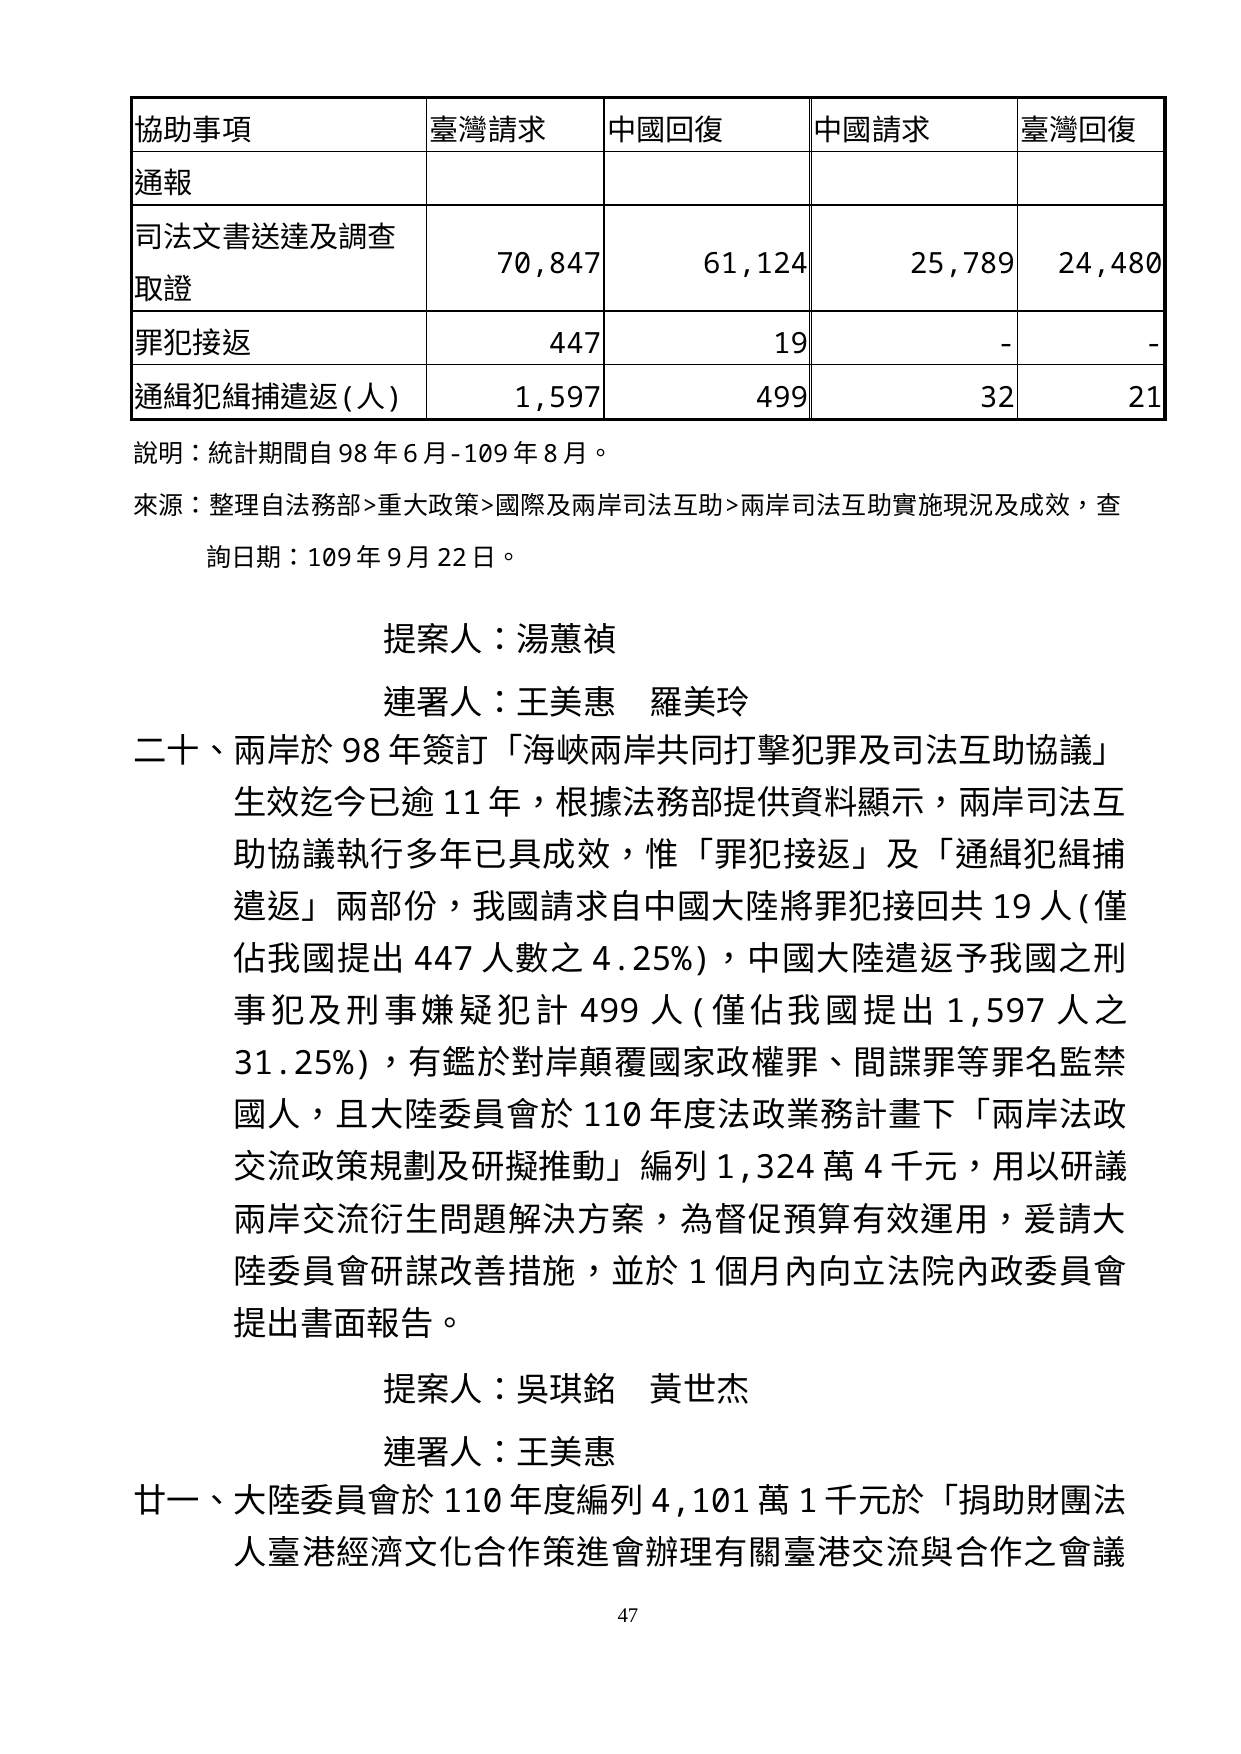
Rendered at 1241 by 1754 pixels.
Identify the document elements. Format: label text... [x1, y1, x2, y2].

table_cell [605, 152, 809, 204]
table_cell - [1018, 312, 1163, 364]
table_cell 21 [1018, 365, 1163, 417]
table_cell 通緝犯緝捕遣返(人) [133, 365, 426, 417]
text 提案人：湯蕙禎 [383, 596, 1127, 658]
table_header 臺灣回復 [1018, 99, 1163, 151]
text 廿一、大陸委員會於110年度編列4,101萬1千元於「捐助財團法人臺港經濟文化合作策進會辦理有關臺港交流與合作之會議 [133, 1471, 1127, 1575]
table_cell 通報 [133, 152, 426, 204]
text 提案人：吳琪銘 黃世杰 [383, 1346, 1127, 1408]
table_cell 61,124 [605, 206, 809, 310]
table_cell [1018, 152, 1163, 204]
table_cell 1,597 [427, 365, 603, 417]
table_header 中國回復 [605, 99, 809, 151]
table_header 協助事項 [133, 99, 426, 151]
table_cell 24,480 [1018, 206, 1163, 310]
table_cell 19 [605, 312, 809, 364]
table_cell [812, 152, 1017, 204]
table_cell 499 [605, 365, 809, 417]
table_cell 70,847 [427, 206, 603, 310]
text 二十、兩岸於98年簽訂「海峽兩岸共同打擊犯罪及司法互助協議」生效迄今已逾11年，根據法務部提供資料顯示，兩岸司法互助協議執行多年已具成效，惟「罪犯接返」及「通緝犯緝捕遣返」兩部份，我國請求自中國大陸將罪犯接回共19人(僅佔我國提出447人數之4.25%)，中國大陸遣返予我國之刑事犯及刑事嫌疑犯計499人(僅佔我國提出1,597人之31.25%)，有鑑於對岸顛覆國家政權罪、間諜罪等罪名監禁國人，且大陸委員會於110年度法政業務計畫下「兩岸法政交流政策規劃及研擬推動」編列1,324萬4千元，用以研議兩岸交流衍生問題解決方案，為督促預算有效運用，爰請大陸委員會研謀改善措施，並於1個月內向立法院內政委員會提出書面報告。 [133, 721, 1127, 1346]
text 來源：整理自法務部>重大政策>國際及兩岸司法互助>兩岸司法互助實施現況及成效，查詢日期：109年9月22日。 [133, 473, 1122, 577]
table_header 中國請求 [812, 99, 1017, 151]
table_cell 32 [812, 365, 1017, 417]
text 說明：統計期間自98年6月-109年8月。 [133, 421, 1122, 473]
table_cell [427, 152, 603, 204]
table_cell 25,789 [812, 206, 1017, 310]
text 連署人：王美惠 [383, 1408, 1127, 1471]
text 連署人：王美惠 羅美玲 [383, 658, 1127, 721]
table_cell 司法文書送達及調查取證 [133, 206, 426, 310]
table_cell - [812, 312, 1017, 364]
table_cell 罪犯接返 [133, 312, 426, 364]
table_cell 447 [427, 312, 603, 364]
table_header 臺灣請求 [427, 99, 603, 151]
